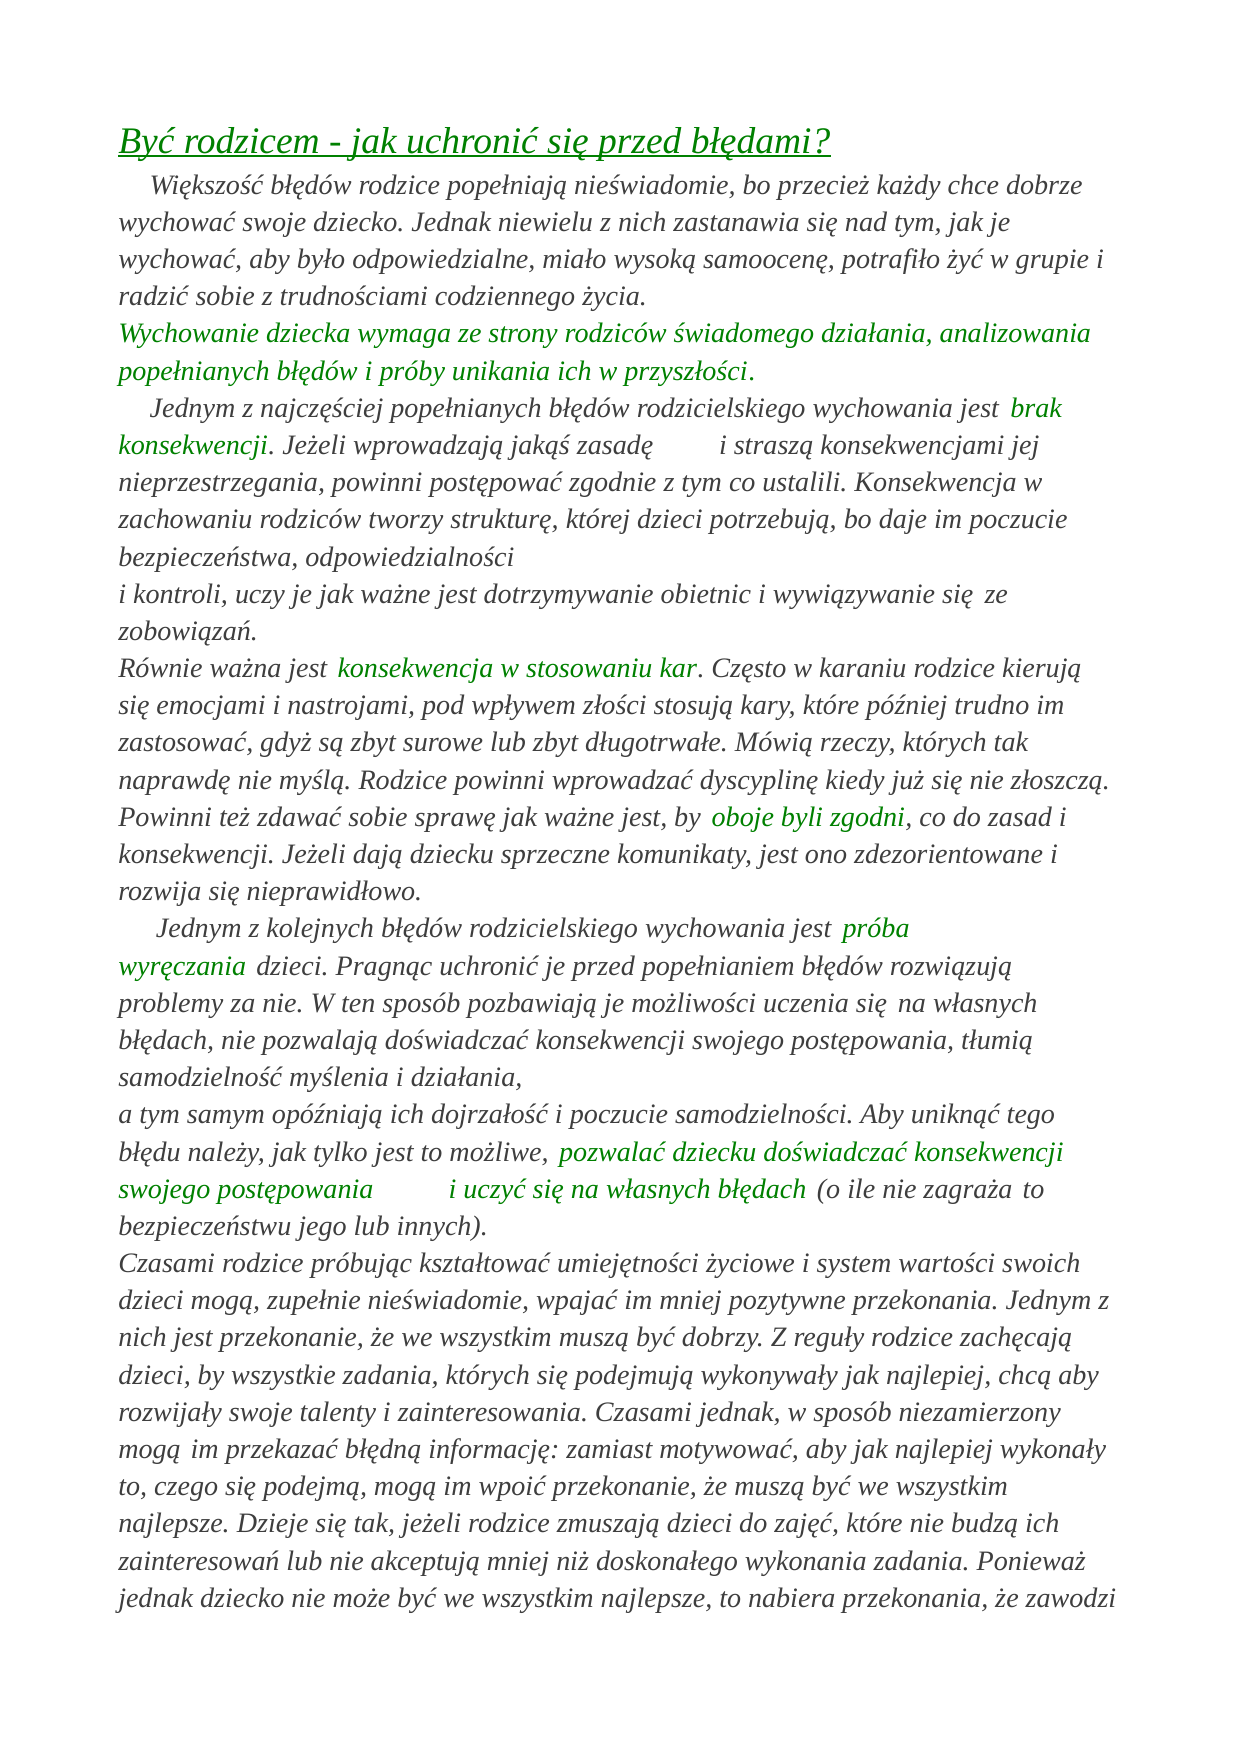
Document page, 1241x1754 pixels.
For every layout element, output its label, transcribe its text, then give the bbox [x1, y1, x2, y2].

text Jednym z kolejnych błędów rodzicielskiego wychowania jest próba wyręczania dzieci. Pragnąc uchronić je przed popełnianiem błędów rozwiązują problemy za nie. W ten sposób pozbawiają je możliwości uczenia się na własnych błędach, nie pozwalają doświadczać konsekwencji swojego postępowania, tłumią samodzielność myślenia i działania, a tym samym opóźniają ich dojrzałość i poczucie samodzielności. Aby uniknąć tego błędu należy, jak tylko jest to możliwe, pozwalać dziecku doświadczać konsekwencji swojego postępowania i uczyć się na własnych błędach (o ile nie zagraża to bezpieczeństwu jego lub innych). [118, 911, 1122, 1241]
text Równie ważna jest konsekwencja w stosowaniu kar. Często w karaniu rodzice kierują się emocjami i nastrojami, pod wpływem złości stosują kary, które później trudno im zastosować, gdyż są zbyt surowe lub zbyt długotrwałe. Mówią rzeczy, których tak naprawdę nie myślą. Rodzice powinni wprowadzać dyscyplinę kiedy już się nie złoszczą. [118, 651, 1122, 795]
text Większość błędów rodzice popełniają nieświadomie, bo przecież każdy chce dobrze wychować swoje dziecko. Jednak niewielu z nich zastanawia się nad tym, jak je wychować, aby było odpowiedzialne, miało wysoką samoocenę, potrafiło żyć w grupie i radzić sobie z trudnościami codziennego życia. [118, 168, 1122, 312]
text Jednym z najczęściej popełnianych błędów rodzicielskiego wychowania jest brak konsekwencji. Jeżeli wprowadzają jakąś zasadę i straszą konsekwencjami jej nieprzestrzegania, powinni postępować zgodnie z tym co ustalili. Konsekwencja w zachowaniu rodziców tworzy strukturę, której dzieci potrzebują, bo daje im poczucie bezpieczeństwa, odpowiedzialności i kontroli, uczy je jak ważne jest dotrzymywanie obietnic i wywiązywanie się ze zobowiązań. [118, 391, 1122, 646]
text Wychowanie dziecka wymaga ze strony rodziców świadomego działania, analizowania popełnianych błędów i próby unikania ich w przyszłości. [118, 316, 1122, 386]
text Powinni też zdawać sobie sprawę jak ważne jest, by oboje byli zgodni, co do zasad i konsekwencji. Jeżeli dają dziecku sprzeczne komunikaty, jest ono zdezorientowane i rozwija się nieprawidłowo. [118, 800, 1122, 907]
text Być rodzicem - jak uchronić się przed błędami? [118, 118, 1122, 161]
text Czasami rodzice próbując kształtować umiejętności życiowe i system wartości swoich dzieci mogą, zupełnie nieświadomie, wpajać im mniej pozytywne przekonania. Jednym z nich jest przekonanie, że we wszystkim muszą być dobrzy. Z reguły rodzice zachęcają dzieci, by wszystkie zadania, których się podejmują wykonywały jak najlepiej, chcą aby rozwijały swoje talenty i zainteresowania. Czasami jednak, w sposób niezamierzony mogą im przekazać błędną informację: zamiast motywować, aby jak najlepiej wykonały to, czego się podejmą, mogą im wpoić przekonanie, że muszą być we wszystkim najlepsze. Dzieje się tak, jeżeli rodzice zmuszają dzieci do zajęć, które nie budzą ich zainteresowań lub nie akceptują mniej niż doskonałego wykonania zadania. Ponieważ jednak dziecko nie może być we wszystkim najlepsze, to nabiera przekonania, że zawodzi [118, 1246, 1122, 1613]
